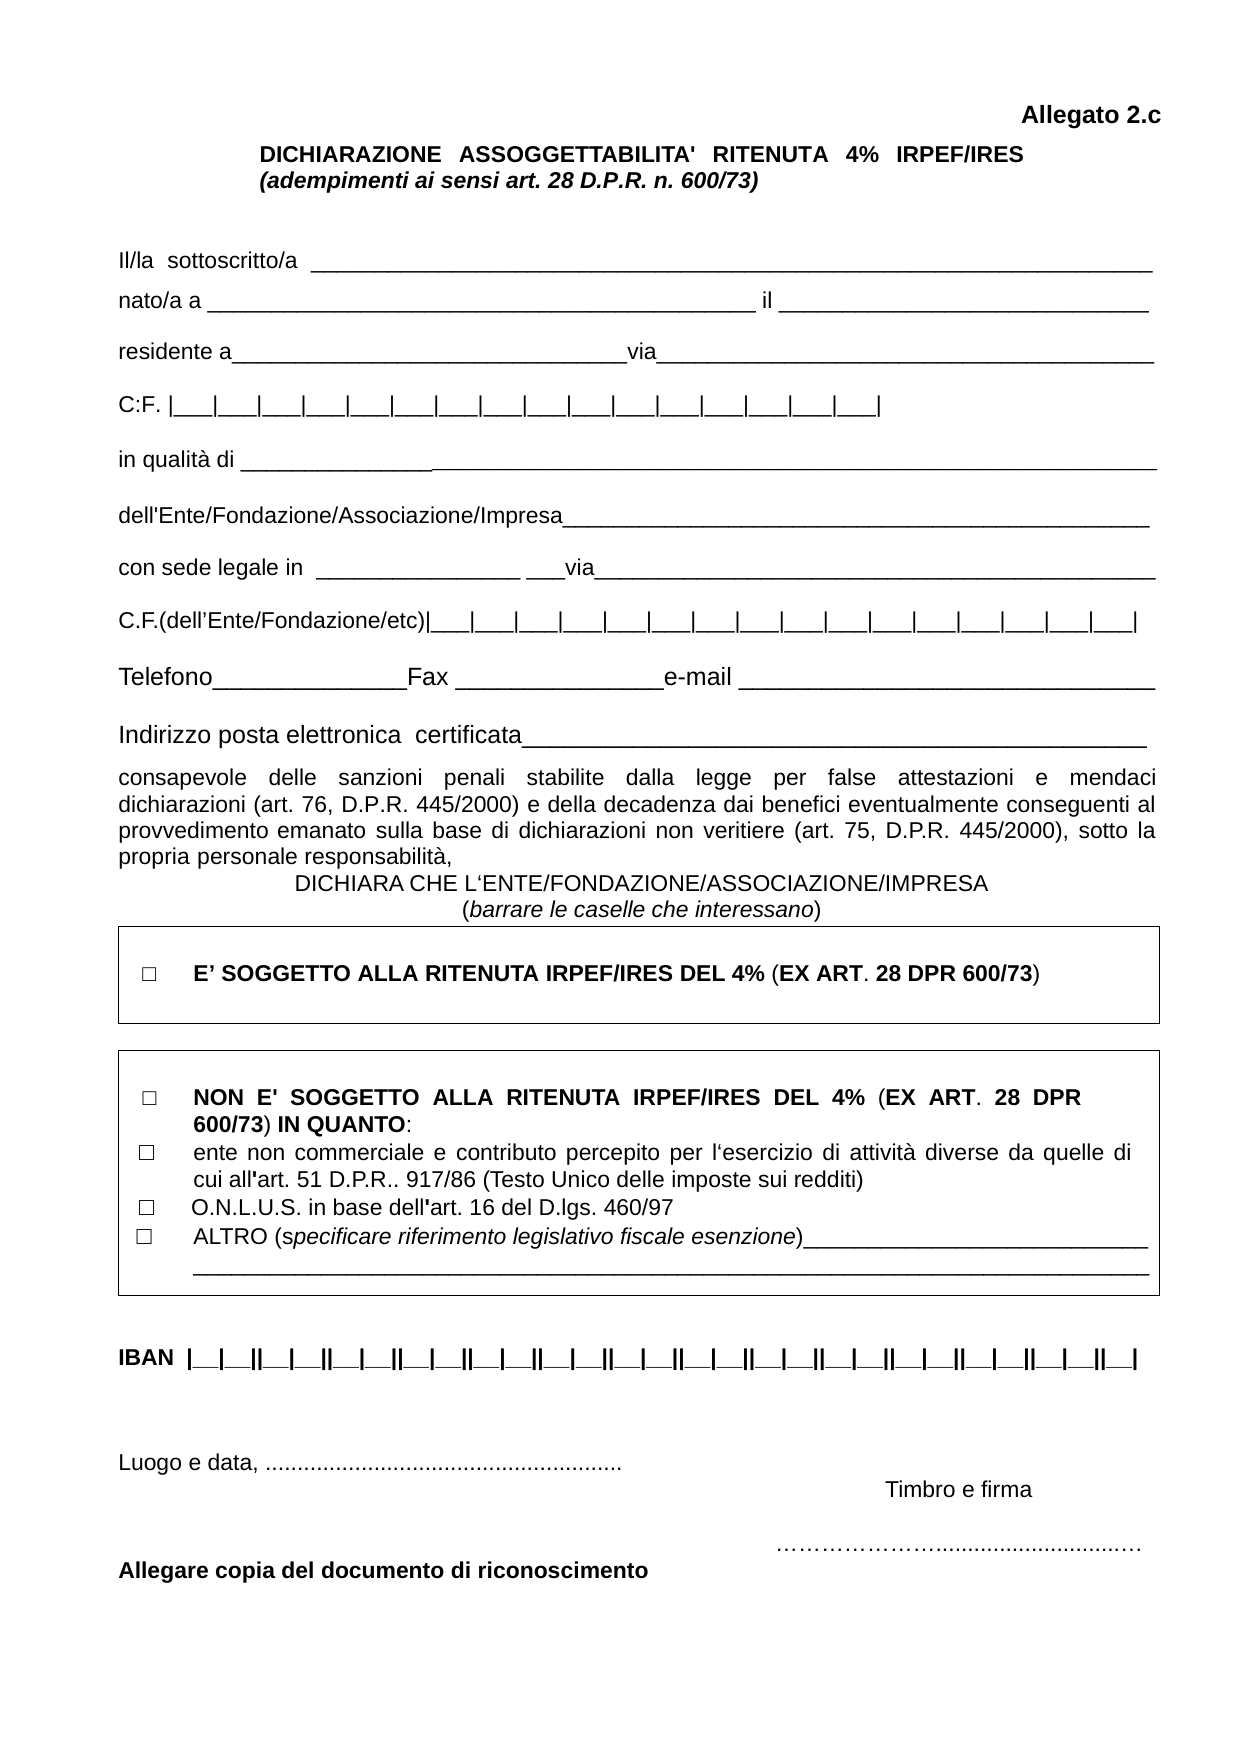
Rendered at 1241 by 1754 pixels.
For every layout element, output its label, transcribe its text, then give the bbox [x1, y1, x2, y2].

text DICHIARAZIONE ASSOGGETTABILITA' RITENUTA 4% IRPEF/IRES (adempimenti ai sensi art. 28 D.P.R. n. 600/73) [259, 142, 1023, 193]
text ___________________________________________________________________________ [129, 1249, 1161, 1276]
text Il/la sottoscritto/a __________________________________________________________________ nato/a a ___________________________________________ il _____________________________ [118, 247, 1152, 313]
text Allegato 2.c [118, 101, 1161, 129]
text □ NON E' SOGGETTO ALLA RITENUTA IRPEF/IRES DEL 4% (EX ART. 28 DPR 600/73) IN QUANTO: [130, 1084, 1094, 1137]
text Indirizzo posta elettronica certificata_____________________________________________ [118, 720, 1159, 748]
text residente a_______________________________via_______________________________________ [118, 338, 1161, 365]
text ………………….............................… Allegare copia del documento di riconoscimento [118, 1530, 1161, 1583]
text Timbro e firma [885, 1476, 1161, 1502]
text □ ente non commerciale e contributo percepito per l‘esercizio di attività diverse da quelle di cui all'art. 51 D.P.R.. 917/86 (Testo Unico delle imposte sui redditi) [118, 1137, 1141, 1192]
text consapevole delle sanzioni penali stabilite dalla legge per false attestazioni e mendaci dichiarazioni (art. 76, D.P.R. 445/2000) e della decadenza dai benefici eventualmente conseguenti al provvedimento emanato sulla base di dichiarazioni non veritiere (art. 75, D.P.R. 445/2000), sotto la propria personale responsabilità, [118, 764, 1156, 870]
text DICHIARA CHE L‘ENTE/FONDAZIONE/ASSOCIAZIONE/IMPRESA (barrare le caselle che interessano) [268, 870, 1015, 922]
text Telefono______________Fax _______________e-mail ______________________________ [118, 662, 1159, 691]
text □ ALTRO (specificare riferimento legislativo fiscale esenzione)___________________________ [129, 1221, 1161, 1249]
text C:F. |___|___|___|___|___|___|___|___|___|___|___|___|___|___|___|___| [118, 391, 1161, 418]
text □ O.N.L.U.S. in base dell'art. 16 del D.lgs. 460/97 [118, 1192, 1161, 1221]
text con sede legale in ________________ ___via____________________________________________ [118, 554, 1161, 581]
text C.F.(dell’Ente/Fondazione/etc)|___|___|___|___|___|___|___|___|___|___|___|___|___|___|___|___| [118, 607, 1159, 633]
text dell'Ente/Fondazione/Associazione/Impresa______________________________________________ [118, 502, 1161, 528]
text in qualità di _________________________________________________________________________ [118, 444, 1161, 473]
text □ E’ SOGGETTO ALLA RITENUTA IRPEF/IRES DEL 4% (EX ART. 28 DPR 600/73) [136, 960, 1165, 987]
text Luogo e data, ........................................................ [118, 1449, 1161, 1476]
text IBAN |__|__||__|__||__|__||__|__||__|__||__|__||__|__||__|__||__|__||__|__||__|__||__|__||__|__||__| [118, 1344, 1161, 1370]
